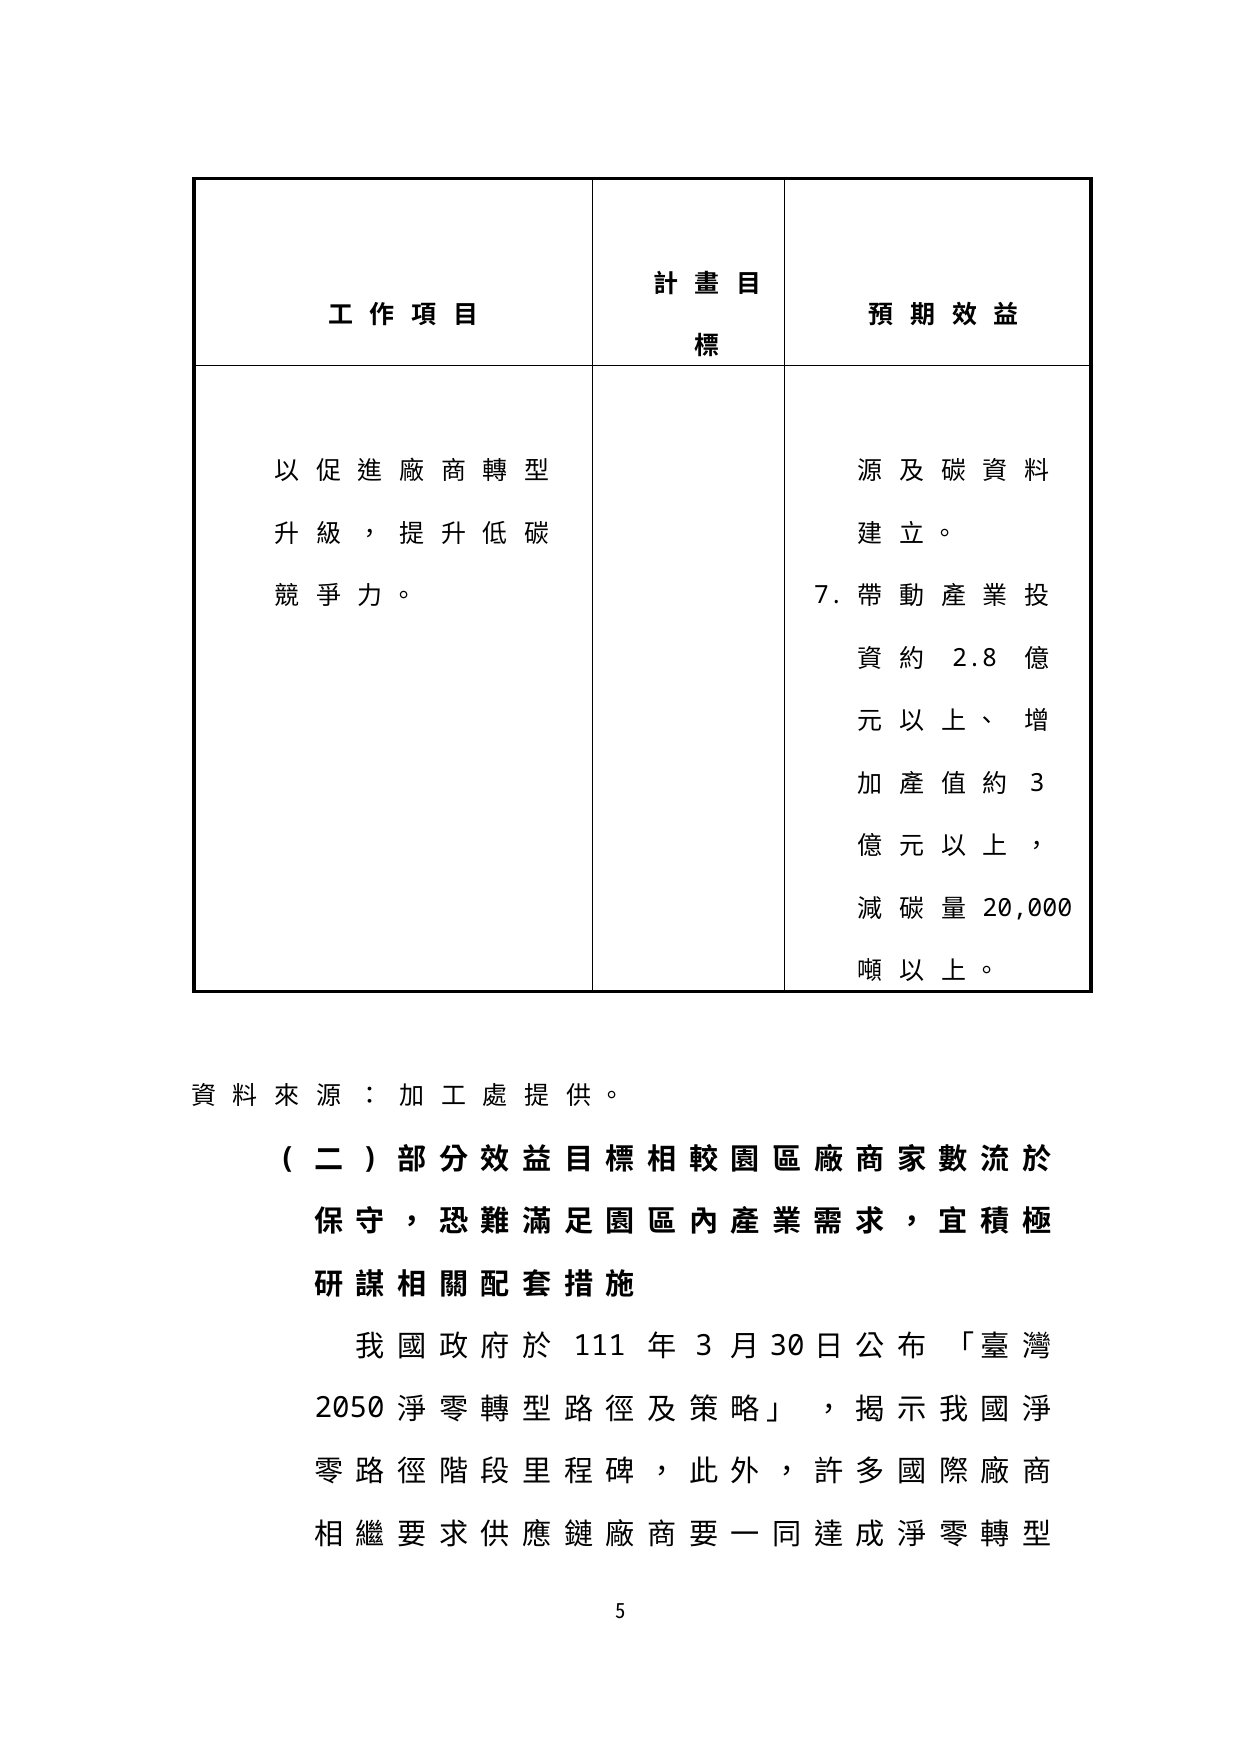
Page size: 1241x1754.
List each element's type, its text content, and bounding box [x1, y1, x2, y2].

table_cell 源及碳資料建立。 7.帶動產業投資約2.8億元以上、增加產值約3億元以上，減碳量20,000噸以上。 [785, 366, 1089, 990]
text 我國政府於111年3月30日公布「臺灣2050淨零轉型路徑及策略」，揭示我國淨零路徑階段里程碑，此外，許多國際廠商相繼要求供應鏈廠商要一同達成淨零轉型 [271, 1302, 1058, 1552]
table_header 預期效益 [785, 180, 1089, 365]
table_header 工作項目 [196, 180, 592, 365]
text (二)部分效益目標相較園區廠商家數流於保守，恐難滿足園區內產業需求，宜積極研謀相關配套措施 [242, 1115, 1058, 1302]
table_cell [593, 366, 784, 990]
text 資料來源：加工處提供。 [183, 1052, 1058, 1115]
table_header 計畫目標 [593, 180, 784, 365]
table_cell 以促進廠商轉型升級，提升低碳競爭力。 [196, 366, 592, 990]
